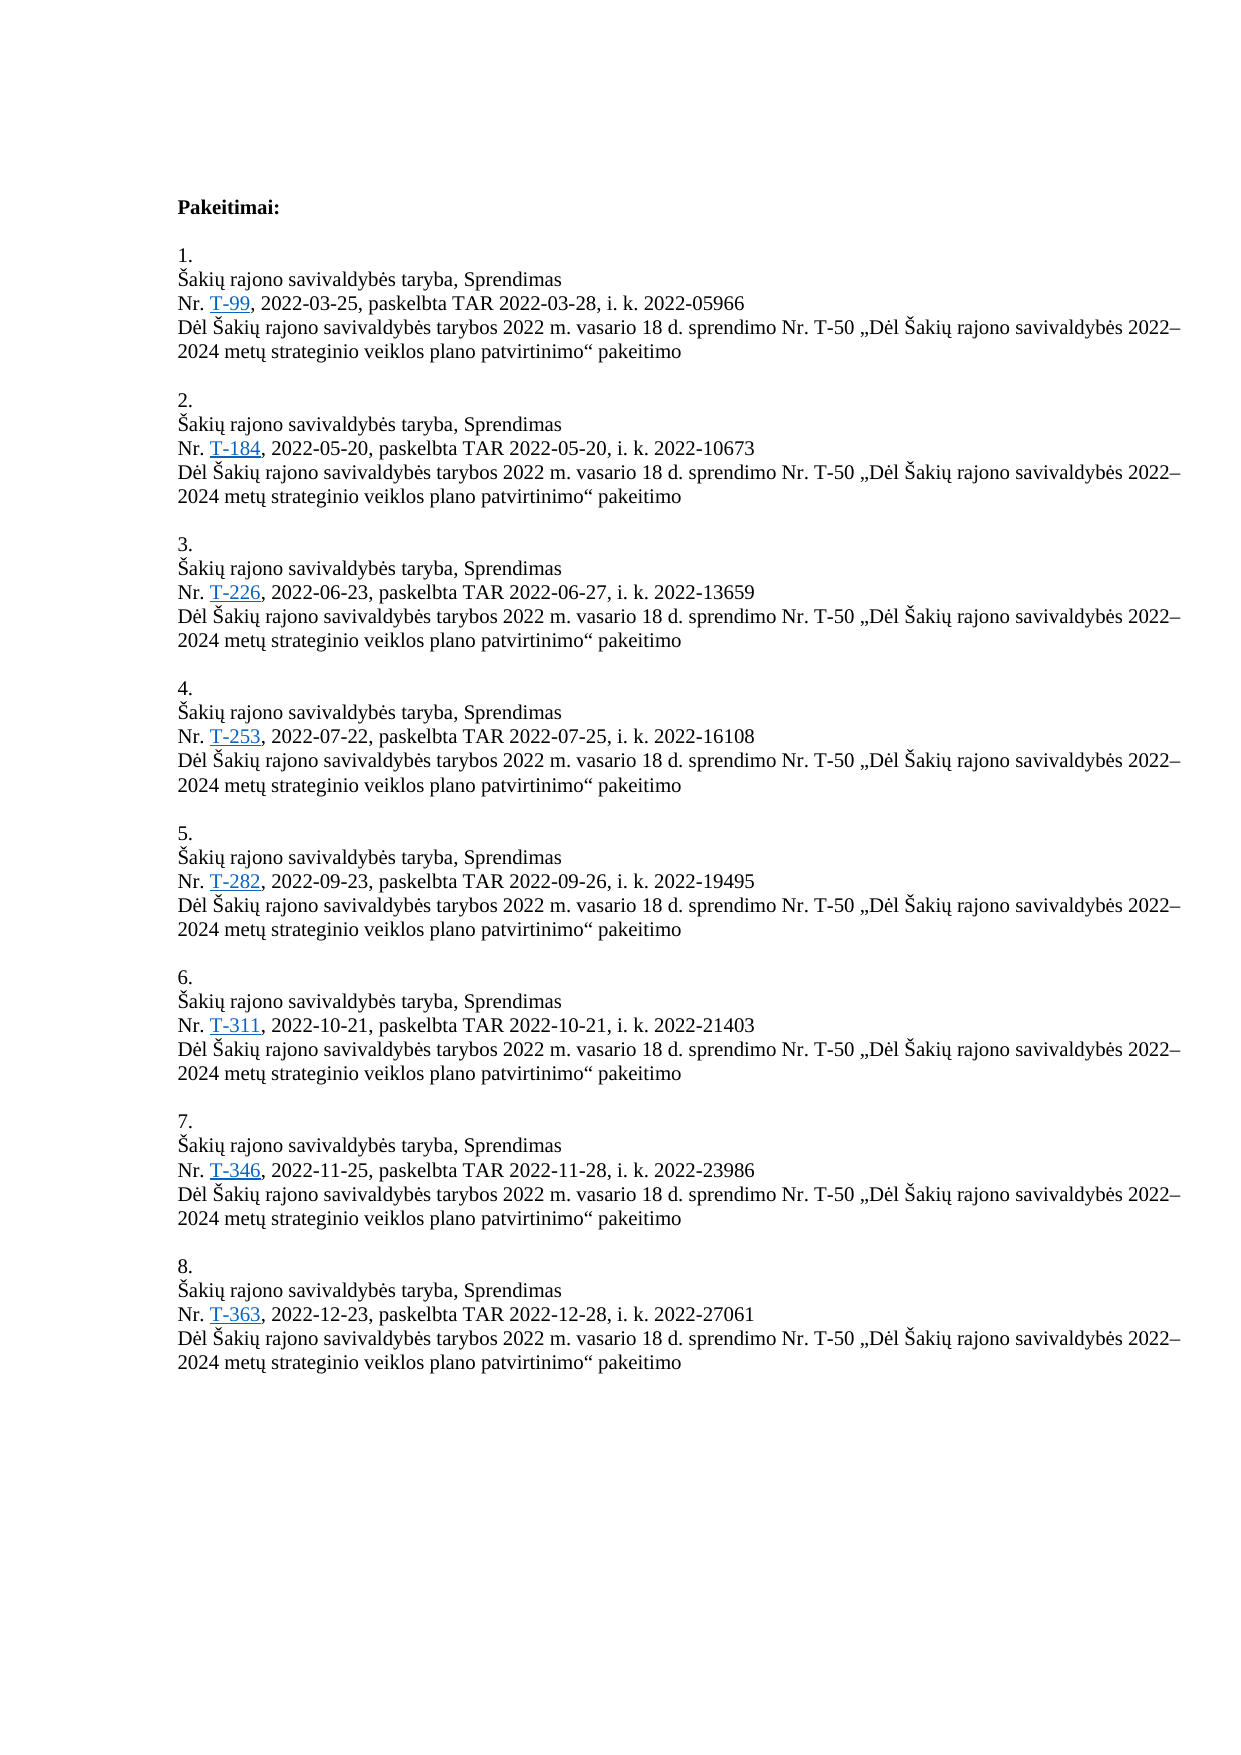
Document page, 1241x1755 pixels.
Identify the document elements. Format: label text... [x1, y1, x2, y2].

text Pakeitimai: [177, 195, 1181, 219]
text Nr. T-346, 2022-11-25, paskelbta TAR 2022-11-28, i. k. 2022-23986 [177, 1157, 1181, 1182]
text 3. [177, 532, 1181, 556]
text Dėl Šakių rajono savivaldybės tarybos 2022 m. vasario 18 d. sprendimo Nr. T-50 „Dėl Šakių rajono savivaldybės 2022–2024 metų strateginio veiklos plano patvirtinimo“ pakeitimo [177, 1326, 1181, 1374]
text Dėl Šakių rajono savivaldybės tarybos 2022 m. vasario 18 d. sprendimo Nr. T-50 „Dėl Šakių rajono savivaldybės 2022–2024 metų strateginio veiklos plano patvirtinimo“ pakeitimo [177, 315, 1181, 363]
text Nr. T-282, 2022-09-23, paskelbta TAR 2022-09-26, i. k. 2022-19495 [177, 869, 1181, 893]
text Šakių rajono savivaldybės taryba, Sprendimas [177, 267, 1181, 291]
text Šakių rajono savivaldybės taryba, Sprendimas [177, 989, 1181, 1013]
text Dėl Šakių rajono savivaldybės tarybos 2022 m. vasario 18 d. sprendimo Nr. T-50 „Dėl Šakių rajono savivaldybės 2022–2024 metų strateginio veiklos plano patvirtinimo“ pakeitimo [177, 1037, 1181, 1085]
text Nr. T-226, 2022-06-23, paskelbta TAR 2022-06-27, i. k. 2022-13659 [177, 580, 1181, 604]
text Šakių rajono savivaldybės taryba, Sprendimas [177, 845, 1181, 869]
text Šakių rajono savivaldybės taryba, Sprendimas [177, 412, 1181, 436]
text Nr. T-253, 2022-07-22, paskelbta TAR 2022-07-25, i. k. 2022-16108 [177, 724, 1181, 748]
text Šakių rajono savivaldybės taryba, Sprendimas [177, 1278, 1181, 1302]
text 6. [177, 965, 1181, 989]
text 4. [177, 676, 1181, 700]
text Šakių rajono savivaldybės taryba, Sprendimas [177, 1133, 1181, 1157]
text Dėl Šakių rajono savivaldybės tarybos 2022 m. vasario 18 d. sprendimo Nr. T-50 „Dėl Šakių rajono savivaldybės 2022–2024 metų strateginio veiklos plano patvirtinimo“ pakeitimo [177, 460, 1181, 508]
text 5. [177, 821, 1181, 845]
text Dėl Šakių rajono savivaldybės tarybos 2022 m. vasario 18 d. sprendimo Nr. T-50 „Dėl Šakių rajono savivaldybės 2022–2024 metų strateginio veiklos plano patvirtinimo“ pakeitimo [177, 1182, 1181, 1230]
text Nr. T-311, 2022-10-21, paskelbta TAR 2022-10-21, i. k. 2022-21403 [177, 1013, 1181, 1037]
text Nr. T-99, 2022-03-25, paskelbta TAR 2022-03-28, i. k. 2022-05966 [177, 291, 1181, 315]
text 8. [177, 1254, 1181, 1278]
text Dėl Šakių rajono savivaldybės tarybos 2022 m. vasario 18 d. sprendimo Nr. T-50 „Dėl Šakių rajono savivaldybės 2022–2024 metų strateginio veiklos plano patvirtinimo“ pakeitimo [177, 748, 1181, 797]
text 7. [177, 1109, 1181, 1133]
text Šakių rajono savivaldybės taryba, Sprendimas [177, 556, 1181, 580]
text Dėl Šakių rajono savivaldybės tarybos 2022 m. vasario 18 d. sprendimo Nr. T-50 „Dėl Šakių rajono savivaldybės 2022–2024 metų strateginio veiklos plano patvirtinimo“ pakeitimo [177, 604, 1181, 652]
text Dėl Šakių rajono savivaldybės tarybos 2022 m. vasario 18 d. sprendimo Nr. T-50 „Dėl Šakių rajono savivaldybės 2022–2024 metų strateginio veiklos plano patvirtinimo“ pakeitimo [177, 893, 1181, 941]
text Nr. T-363, 2022-12-23, paskelbta TAR 2022-12-28, i. k. 2022-27061 [177, 1302, 1181, 1326]
text 2. [177, 387, 1181, 412]
text Šakių rajono savivaldybės taryba, Sprendimas [177, 700, 1181, 724]
text Nr. T-184, 2022-05-20, paskelbta TAR 2022-05-20, i. k. 2022-10673 [177, 436, 1181, 460]
text 1. [177, 243, 1181, 267]
